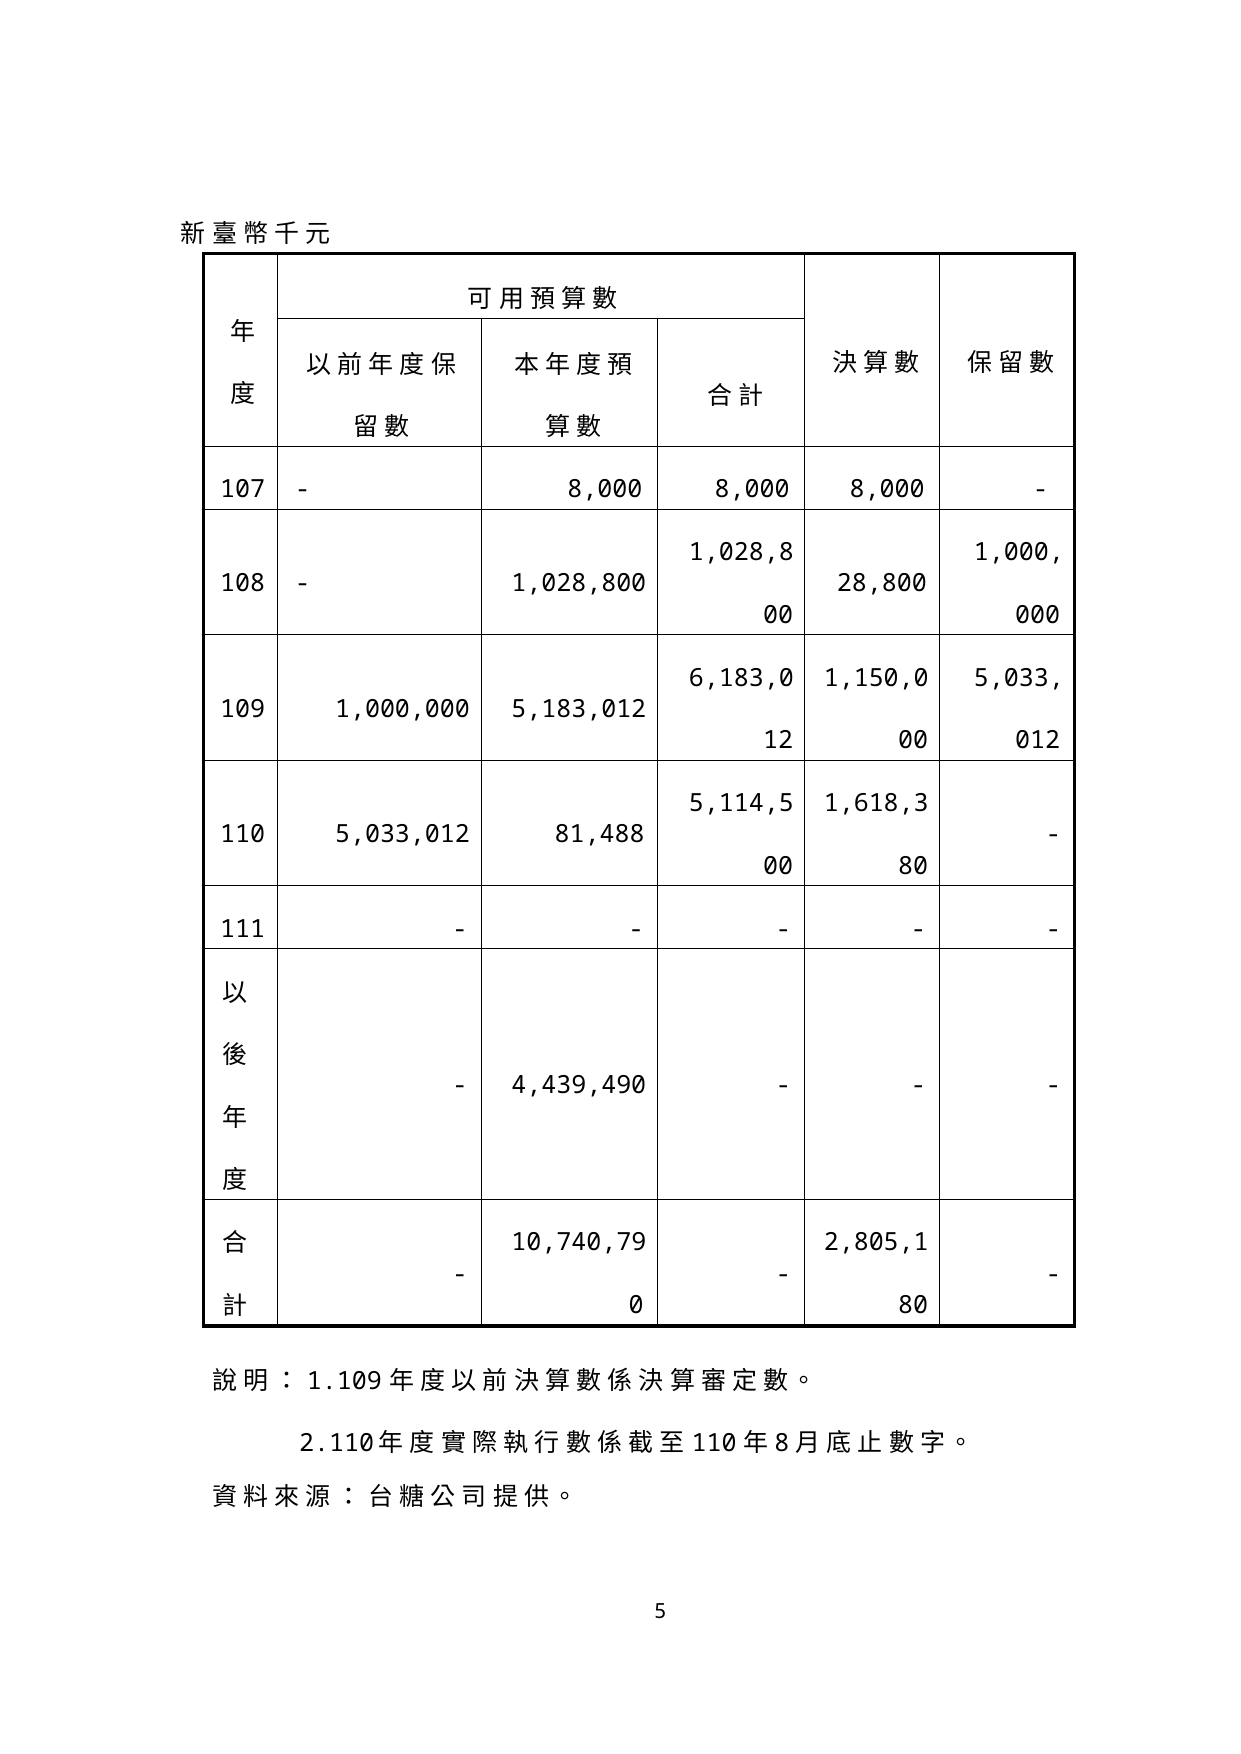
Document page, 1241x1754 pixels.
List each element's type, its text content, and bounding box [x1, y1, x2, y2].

table_cell 以後年度 [205, 949, 277, 1199]
table_cell 以前年度保留數 [278, 319, 481, 446]
table_cell - [940, 761, 1073, 885]
table_cell 5,114,500 [658, 761, 804, 885]
table_cell 5,033,012 [940, 635, 1073, 760]
table_cell - [482, 886, 657, 948]
table_cell 8,000 [658, 447, 804, 509]
table_cell 1,618,380 [805, 761, 939, 885]
table_cell 8,000 [805, 447, 939, 509]
text 資料來源：台糖公司提供。 [177, 1452, 1063, 1515]
table_cell 2,805,180 [805, 1200, 939, 1324]
table_cell 10,740,790 [482, 1200, 657, 1324]
text 新臺幣千元 [177, 189, 1063, 252]
table_cell - [278, 447, 481, 509]
table_cell - [278, 1200, 481, 1324]
table_cell - [278, 949, 481, 1199]
table_cell - [940, 447, 1073, 509]
table_cell 28,800 [805, 510, 939, 634]
table_cell 109 [205, 635, 277, 760]
table_cell - [278, 510, 481, 634]
table_cell 4,439,490 [482, 949, 657, 1199]
table_cell 1,028,800 [658, 510, 804, 634]
table_cell - [940, 949, 1073, 1199]
table_cell 110 [205, 761, 277, 885]
table_header 保留數 [940, 255, 1073, 446]
table_header 決算數 [805, 255, 939, 446]
table_cell 1,000,000 [278, 635, 481, 760]
table_cell - [658, 949, 804, 1199]
table_cell 1,000,000 [940, 510, 1073, 634]
table_cell - [940, 1200, 1073, 1324]
table_cell 合計 [205, 1200, 277, 1324]
table_cell 本年度預算數 [482, 319, 657, 446]
table_cell - [805, 949, 939, 1199]
table_cell - [940, 886, 1073, 948]
table_cell 5,183,012 [482, 635, 657, 760]
table_cell 合計 [658, 319, 804, 446]
table_cell 1,150,000 [805, 635, 939, 760]
table_cell 5,033,012 [278, 761, 481, 885]
table_cell 108 [205, 510, 277, 634]
table_header 年度 [205, 255, 277, 446]
table_cell 111 [205, 886, 277, 948]
table_cell 107 [205, 447, 277, 509]
table_cell - [805, 886, 939, 948]
table_cell 6,183,012 [658, 635, 804, 760]
table_cell 81,488 [482, 761, 657, 885]
table_cell 1,028,800 [482, 510, 657, 634]
text 2.110年度實際執行數係截至110年8月底止數字。 [177, 1390, 1063, 1452]
table_cell 8,000 [482, 447, 657, 509]
table_header 可用預算數 [278, 255, 804, 318]
table_cell - [658, 1200, 804, 1324]
text 說明：1.109年度以前決算數係決算審定數。 [177, 1327, 1063, 1390]
table_cell - [658, 886, 804, 948]
table_cell - [278, 886, 481, 948]
